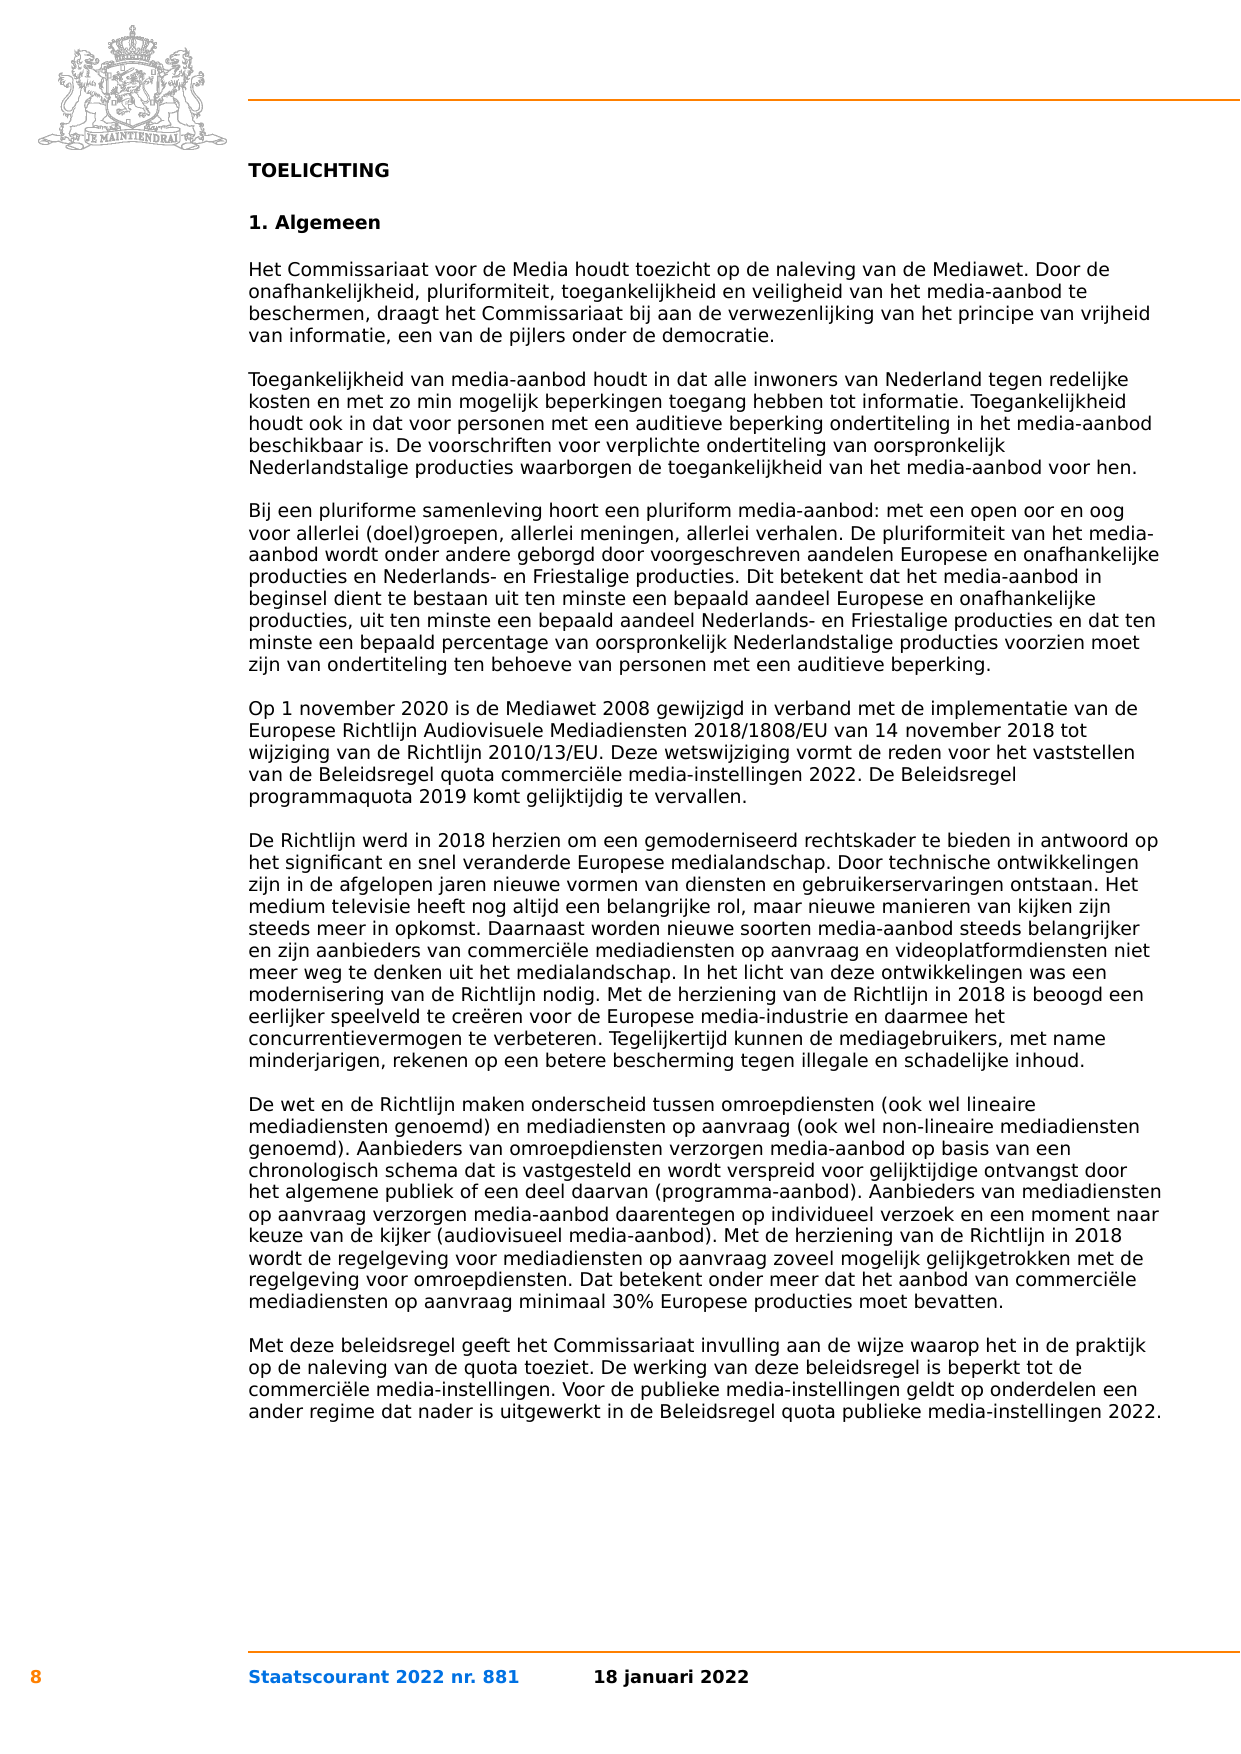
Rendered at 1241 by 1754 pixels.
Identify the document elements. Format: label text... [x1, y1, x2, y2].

text De wet en de Richtlijn maken onderscheid tussen omroepdiensten (ook wel lineaire mediadiensten genoemd) en mediadiensten op aanvraag (ook wel non-lineaire mediadiensten genoemd). Aanbieders van omroepdiensten verzorgen media-aanbod op basis van een chronologisch schema dat is vastgesteld en wordt verspreid voor gelijktijdige ontvangst door het algemene publiek of een deel daarvan (programma-aanbod). Aanbieders van mediadiensten op aanvraag verzorgen media-aanbod daarentegen op individueel verzoek en een moment naar keuze van de kijker (audiovisueel media-aanbod). Met de herziening van de Richtlijn in 2018 wordt de regelgeving voor mediadiensten op aanvraag zoveel mogelijk gelijkgetrokken met de regelgeving voor omroepdiensten. Dat betekent onder meer dat het aanbod van commerciële mediadiensten op aanvraag minimaal 30% Europese producties moet bevatten. [248, 1093, 1163, 1313]
text Op 1 november 2020 is de Mediawet 2008 gewijzigd in verband met de implementatie van de Europese Richtlijn Audiovisuele Mediadiensten 2018/1808/EU van 14 november 2018 tot wijziging van de Richtlijn 2010/13/EU. Deze wetswijziging vormt de reden voor het vaststellen van de Beleidsregel quota commerciële media-instellingen 2022. De Beleidsregel programmaquota 2019 komt gelijktijdig te vervallen. [248, 698, 1163, 808]
text Met deze beleidsregel geeft het Commissariaat invulling aan de wijze waarop het in de praktijk op de naleving van de quota toeziet. De werking van deze beleidsregel is beperkt tot de commerciële media-instellingen. Voor de publieke media-instellingen geldt op onderdelen een ander regime dat nader is uitgewerkt in de Beleidsregel quota publieke media-instellingen 2022. [248, 1335, 1163, 1423]
picture [38, 25, 227, 150]
text De Richtlijn werd in 2018 herzien om een gemoderniseerd rechtskader te bieden in antwoord op het significant en snel veranderde Europese medialandschap. Door technische ontwikkelingen zijn in de afgelopen jaren nieuwe vormen van diensten en gebruikerservaringen ontstaan. Het medium televisie heeft nog altijd een belangrijke rol, maar nieuwe manieren van kijken zijn steeds meer in opkomst. Daarnaast worden nieuwe soorten media-aanbod steeds belangrijker en zijn aanbieders van commerciële mediadiensten op aanvraag en videoplatformdiensten niet meer weg te denken uit het medialandschap. In het licht van deze ontwikkelingen was een modernisering van de Richtlijn nodig. Met de herziening van de Richtlijn in 2018 is beoogd een eerlijker speelveld te creëren voor de Europese media-industrie en daarmee het concurrentievermogen te verbeteren. Tegelijkertijd kunnen de mediagebruikers, met name minderjarigen, rekenen op een betere bescherming tegen illegale en schadelijke inhoud. [248, 830, 1163, 1072]
subtitle TOELICHTING [248, 160, 1163, 182]
text Bij een pluriforme samenleving hoort een pluriform media-aanbod: met een open oor en oog voor allerlei (doel)groepen, allerlei meningen, allerlei verhalen. De pluriformiteit van het media-aanbod wordt onder andere geborgd door voorgeschreven aandelen Europese en onafhankelijke producties en Nederlands- en Friestalige producties. Dit betekent dat het media-aanbod in beginsel dient te bestaan uit ten minste een bepaald aandeel Europese en onafhankelijke producties, uit ten minste een bepaald aandeel Nederlands- en Friestalige producties en dat ten minste een bepaald percentage van oorspronkelijk Nederlandstalige producties voorzien moet zijn van ondertiteling ten behoeve van personen met een auditieve beperking. [248, 500, 1163, 676]
text Het Commissariaat voor de Media houdt toezicht op de naleving van de Mediawet. Door de onafhankelijkheid, pluriformiteit, toegankelijkheid en veiligheid van het media-aanbod te beschermen, draagt het Commissariaat bij aan de verwezenlijking van het principe van vrijheid van informatie, een van de pijlers onder de democratie. [248, 259, 1163, 347]
subtitle 1. Algemeen [248, 212, 1163, 234]
text Toegankelijkheid van media-aanbod houdt in dat alle inwoners van Nederland tegen redelijke kosten en met zo min mogelijk beperkingen toegang hebben tot informatie. Toegankelijkheid houdt ook in dat voor personen met een auditieve beperking ondertiteling in het media-aanbod beschikbaar is. De voorschriften voor verplichte ondertiteling van oorspronkelijk Nederlandstalige producties waarborgen de toegankelijkheid van het media-aanbod voor hen. [248, 369, 1163, 478]
